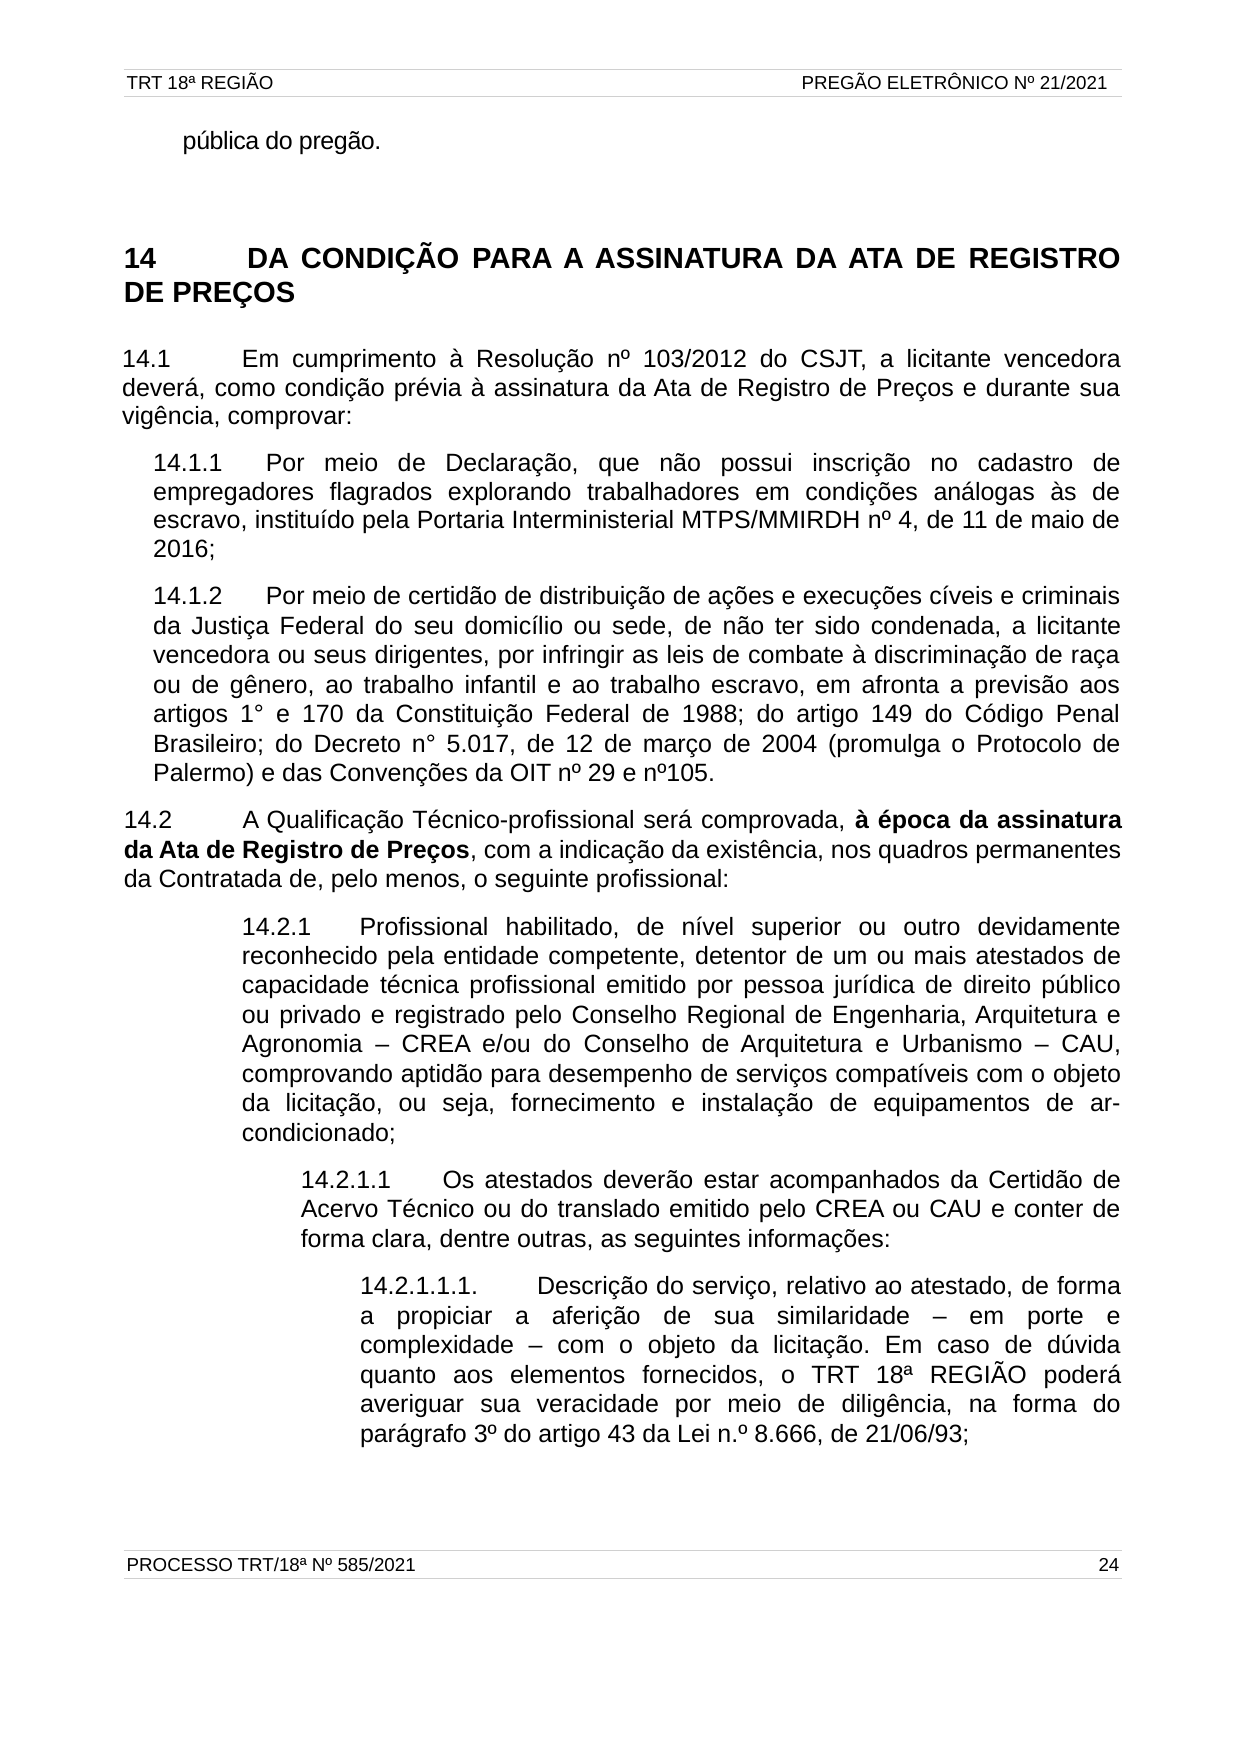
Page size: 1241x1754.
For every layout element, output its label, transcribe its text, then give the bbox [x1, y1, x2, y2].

text pública do pregão. [182, 126, 1122, 155]
text 14 DA CONDIÇÃO PARA A ASSINATURA DA ATA DE REGISTRO DE PREÇOS [123, 241, 1122, 308]
text 14.1.2 Por meio de certidão de distribuição de ações e execuções cíveis e criminais da Justiça Federal do seu domicílio ou sede, de não ter sido condenada, a licitante vencedora ou seus dirigentes, por infringir as leis de combate à discriminação de raça ou de gênero, ao trabalho infantil e ao trabalho escravo, em afronta a previsão aos artigos 1° e 170 da Constituição Federal de 1988; do artigo 149 do Código Penal Brasileiro; do Decreto n° 5.017, de 12 de março de 2004 (promulga o Protocolo de Palermo) e das Convenções da OIT nº 29 e nº105. [153, 581, 1122, 787]
text 14.1.1 Por meio de Declaração, que não possui inscrição no cadastro de empregadores flagrados explorando trabalhadores em condições análogas às de escravo, instituído pela Portaria Interministerial MTPS/MMIRDH nº 4, de 11 de maio de 2016; [153, 448, 1122, 563]
list 14.2.1.1 Os atestados deverão estar acompanhados da Certidão de Acervo Técnico ou do translado emitido pelo CREA ou CAU e conter de forma clara, dentre outras, as seguintes informações: [301, 1164, 1122, 1253]
text 14.2 A Qualificação Técnico-profissional será comprovada, à época da assinatura da Ata de Registro de Preços, com a indicação da existência, nos quadros permanentes da Contratada de, pelo menos, o seguinte profissional: [123, 804, 1122, 893]
text 14.1 Em cumprimento à Resolução nº 103/2012 do CSJT, a licitante vencedora deverá, como condição prévia à assinatura da Ata de Registro de Preços e durante sua vigência, comprovar: [122, 344, 1122, 430]
list 14.2.1 Profissional habilitado, de nível superior ou outro devidamente reconhecido pela entidade competente, detentor de um ou mais atestados de capacidade técnica profissional emitido por pessoa jurídica de direito público ou privado e registrado pelo Conselho Regional de Engenharia, Arquitetura e Agronomia – CREA e/ou do Conselho de Arquitetura e Urbanismo – CAU, comprovando aptidão para desempenho de serviços compatíveis com o objeto da licitação, ou seja, fornecimento e instalação de equipamentos de ar-condicionado; [242, 911, 1122, 1147]
list 14.2.1.1.1. Descrição do serviço, relativo ao atestado, de forma a propiciar a aferição de sua similaridade – em porte e complexidade – com o objeto da licitação. Em caso de dúvida quanto aos elementos fornecidos, o TRT 18ª REGIÃO poderá averiguar sua veracidade por meio de diligência, na forma do parágrafo 3º do artigo 43 da Lei n.º 8.666, de 21/06/93; [360, 1270, 1122, 1447]
